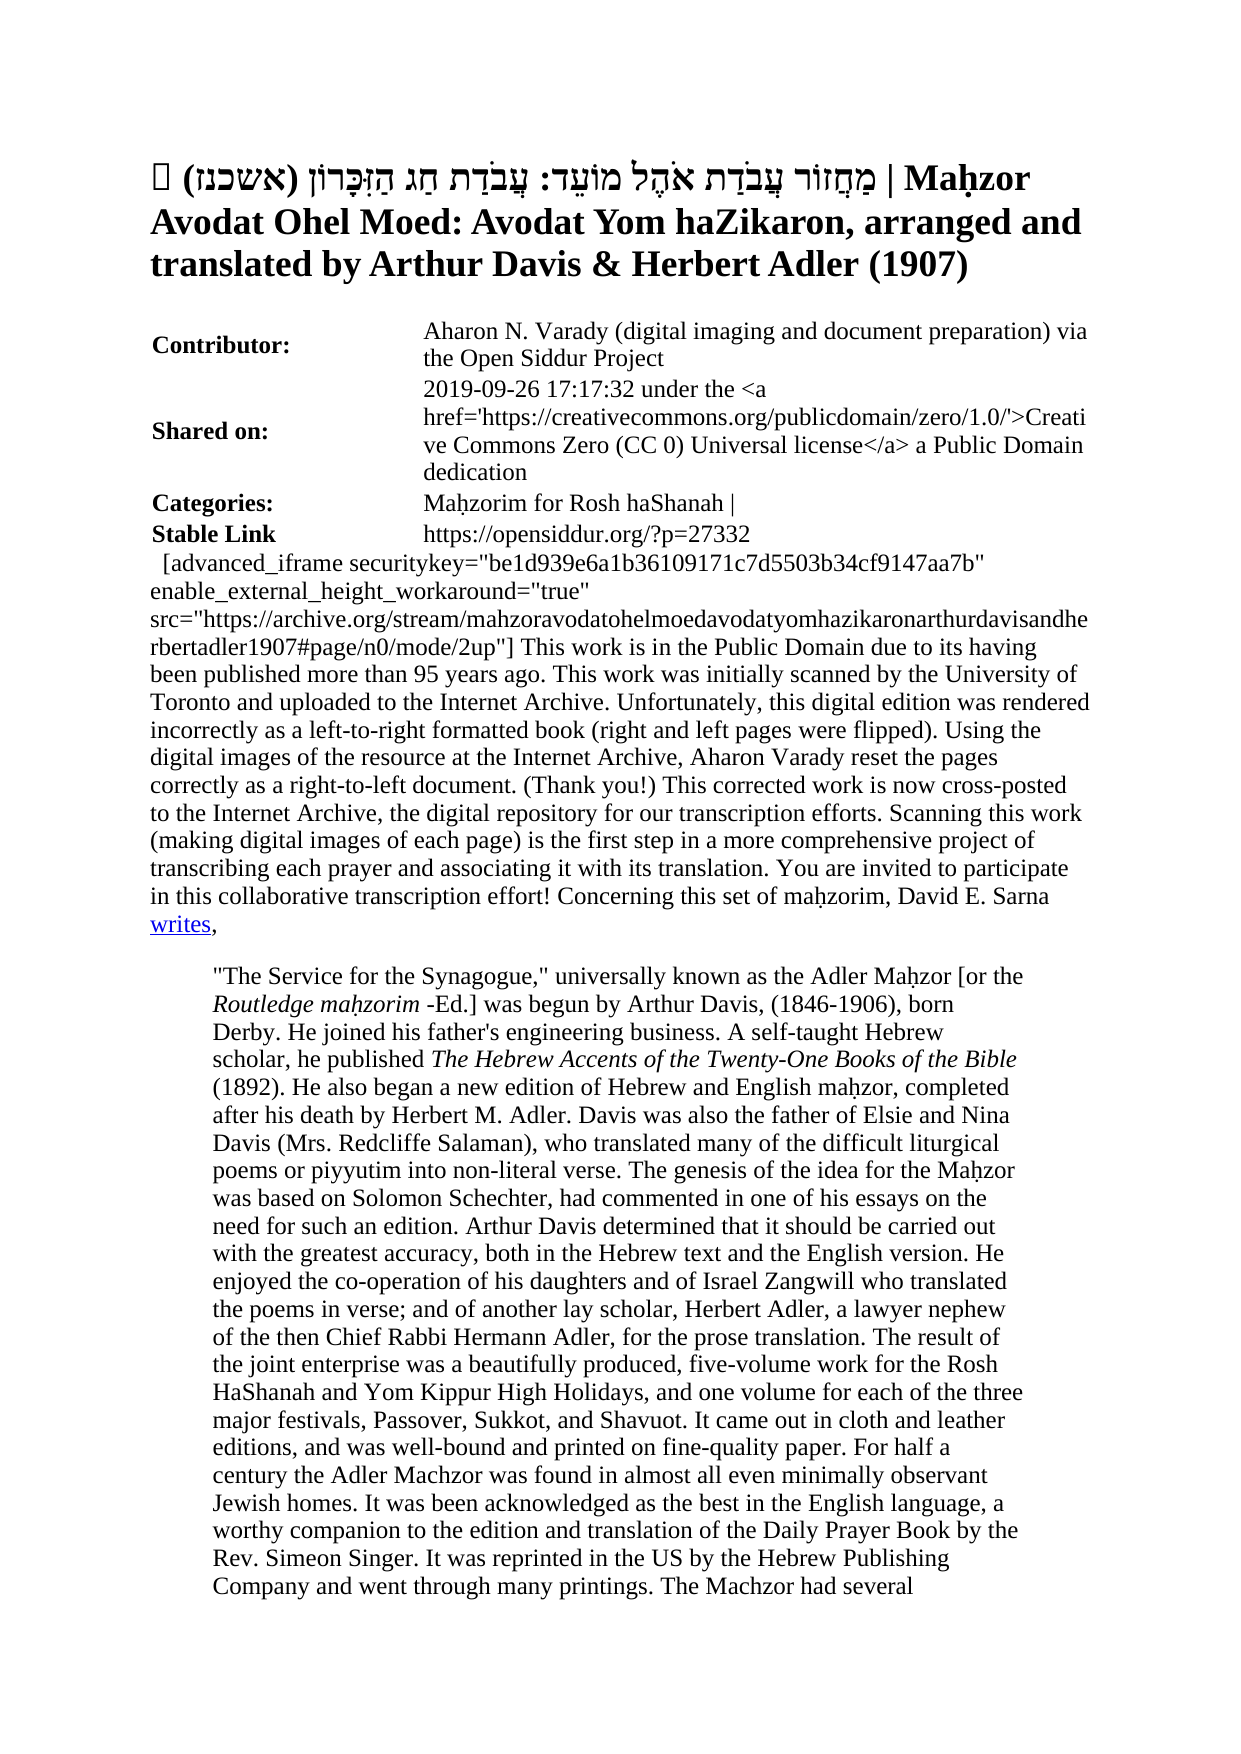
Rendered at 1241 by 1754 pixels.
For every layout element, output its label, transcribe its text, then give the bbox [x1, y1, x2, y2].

table_cell Stable Link [150, 519, 421, 549]
table_cell Categories: [150, 488, 421, 519]
table_header Contributor: [150, 315, 421, 374]
text [advanced_iframe securitykey="be1d939e6a1b36109171c7d5503b34cf9147aa7b" enable_external_height_workaround="true" src="https://archive.org/stream/mahzoravodatohelmoedavodatyomhazikaronarthurdavisandherbertadler1907#page/n0/mode/2up"] This work is in the Public Domain due to its having been published more than 95 years ago. This work was initially scanned by the University of Toronto and uploaded to the Internet Archive. Unfortunately, this digital edition was rendered incorrectly as a left-to-right formatted book (right and left pages were flipped). Using the digital images of the resource at the Internet Archive, Aharon Varady reset the pages correctly as a right-to-left document. (Thank you!) This corrected work is now cross-posted to the Internet Archive, the digital repository for our transcription efforts. Scanning this work (making digital images of each page) is the first step in a more comprehensive project of transcribing each prayer and associating it with its translation. You are invited to participate in this collaborative transcription effort! Concerning this set of maḥzorim, David E. Sarna writes, [150, 549, 1090, 937]
subtitle 📖 מַחֲזוֹר עֲבֹדַת אֹהֶל מוֹעֵד: עֲבֹדַת חַג הַזִּכָּרוֹן (אשכנז)‏ | Maḥzor Avodat Ohel Moed: Avodat Yom haZikaron, arranged and translated by Arthur Davis & Herbert Adler (1907) [150, 150, 1090, 284]
table_cell Maḥzorim for Rosh haShanah | [421, 488, 1090, 519]
table_header Aharon N. Varady (digital imaging and document preparation) via the Open Siddur Project [421, 315, 1090, 374]
table_cell Shared on: [150, 374, 421, 488]
table_cell https://opensiddur.org/?p=27332 [421, 519, 1090, 549]
table_cell 2019-09-26 17:17:32 under the <a href='https://creativecommons.org/publicdomain/zero/1.0/'>Creative Commons Zero (CC 0) Universal license</a> a Public Domain dedication [421, 374, 1090, 488]
text "The Service for the Synagogue," universally known as the Adler Maḥzor [or the Routledge maḥzorim -Ed.] was begun by Arthur Davis, (1846-1906), born Derby. He joined his father's engineering business. A self-taught Hebrew scholar, he published The Hebrew Accents of the Twenty-One Books of the Bible (1892). He also began a new edition of Hebrew and English maḥzor, completed after his death by Herbert M. Adler. Davis was also the father of Elsie and Nina Davis (Mrs. Redcliffe Salaman), who translated many of the difficult liturgical poems or piyyutim into non-literal verse. The genesis of the idea for the Maḥzor was based on Solomon Schechter, had commented in one of his essays on the need for such an edition. Arthur Davis determined that it should be carried out with the greatest accuracy, both in the Hebrew text and the English version. He enjoyed the co-operation of his daughters and of Israel Zangwill who translated the poems in verse; and of another lay scholar, Herbert Adler, a lawyer nephew of the then Chief Rabbi Hermann Adler, for the prose translation. The result of the joint enterprise was a beautifully produced, five-volume work for the Rosh HaShanah and Yom Kippur High Holidays, and one volume for each of the three major festivals, Passover, Sukkot, and Shavuot. It came out in cloth and leather editions, and was well-bound and printed on fine-quality paper. For half a century the Adler Machzor was found in almost all even minimally observant Jewish homes. It was been acknowledged as the best in the English language, a worthy companion to the edition and translation of the Daily Prayer Book by the Rev. Simeon Singer. It was reprinted in the US by the Hebrew Publishing Company and went through many printings. The Machzor had several [212, 962, 1028, 1600]
